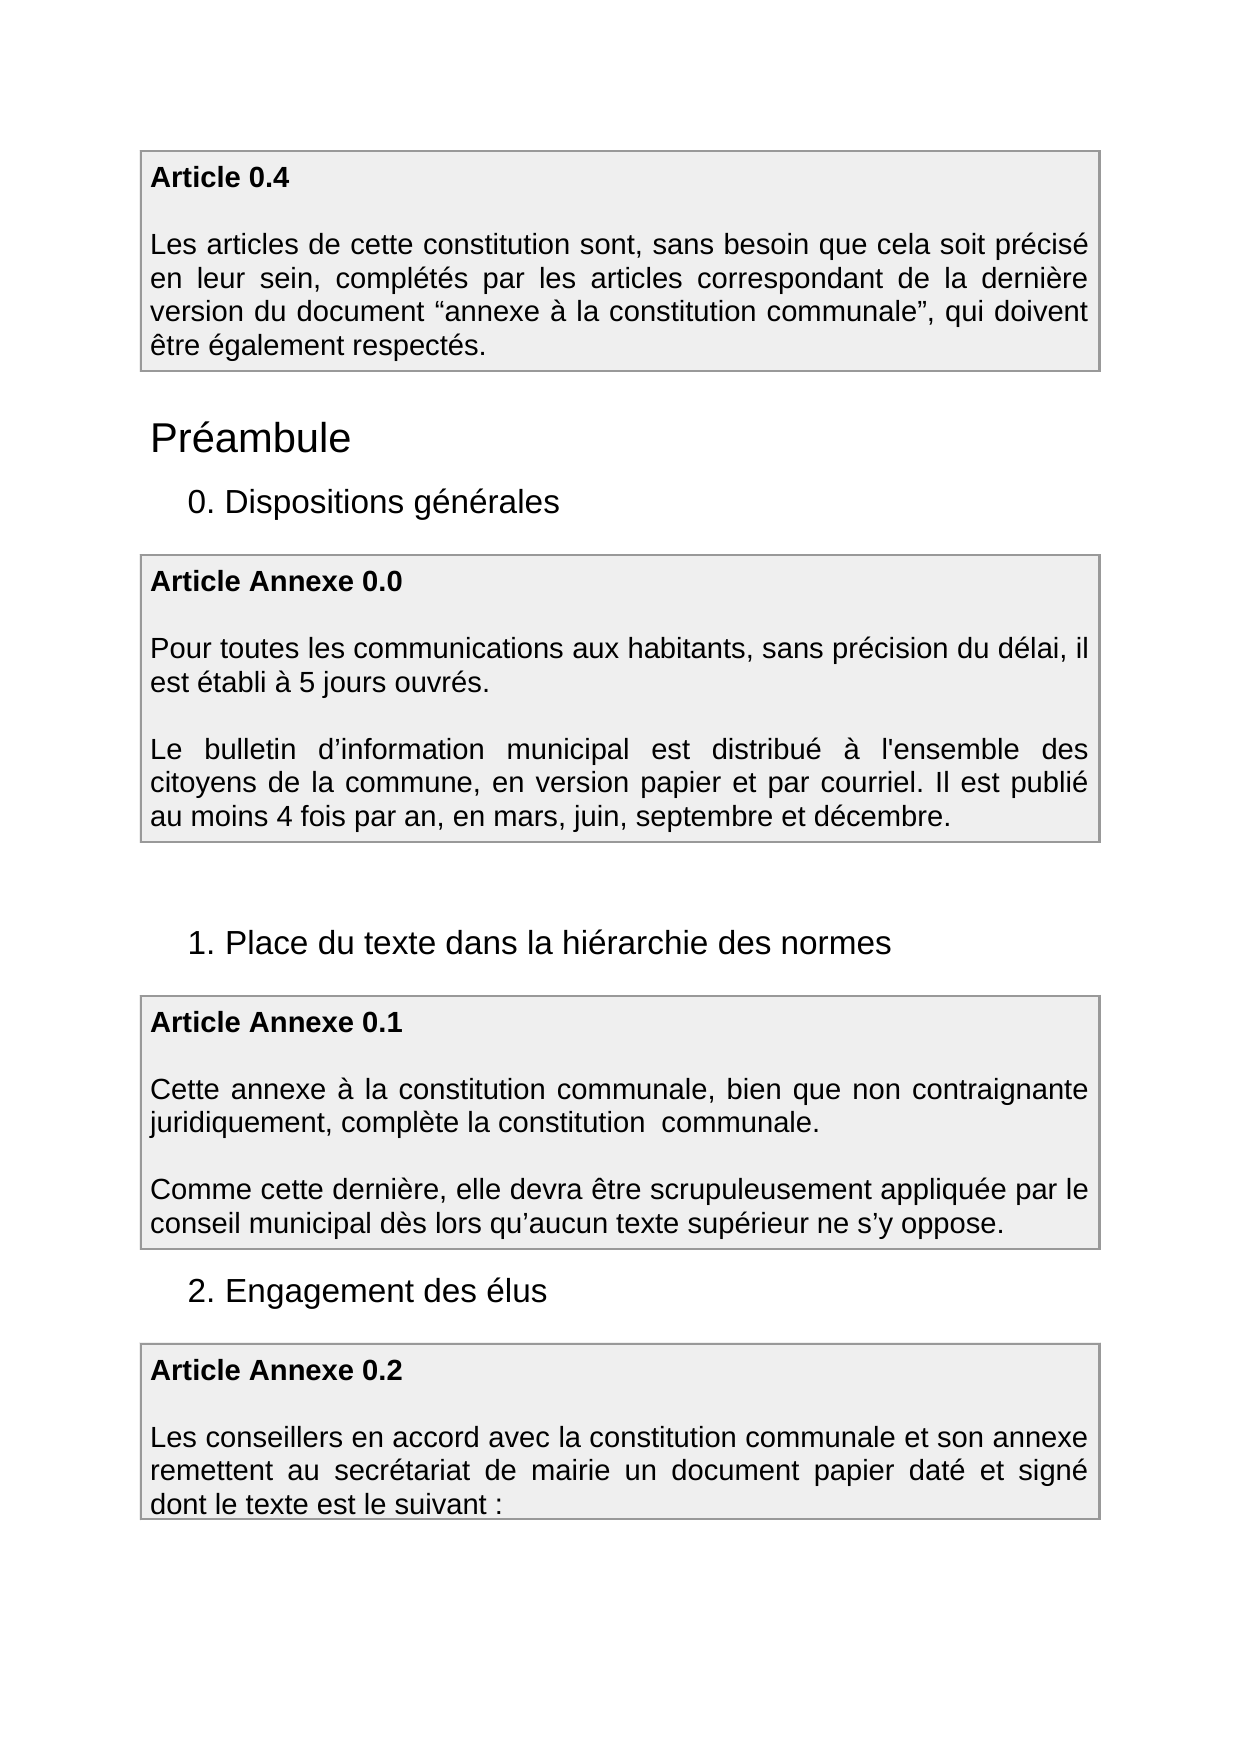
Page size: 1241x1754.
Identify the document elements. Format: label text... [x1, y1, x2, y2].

subtitle Les articles de cette constitution sont, sans besoin que cela soit précisé en leur sein, complétés par les articles correspondant de la dernière version du document “annexe à la constitution communale”, qui doivent être également respectés. [142, 217, 1098, 370]
subtitle 0. Dispositions générales [187, 482, 1090, 521]
subtitle Préambule [150, 413, 1090, 461]
subtitle Article 0.4 [142, 152, 1098, 194]
subtitle Article Annexe 0.0 [142, 556, 1098, 598]
subtitle Pour toutes les communications aux habitants, sans précision du délai, il est établi à 5 jours ouvrés. [142, 621, 1098, 698]
subtitle Place du texte dans la hiérarchie des normes [187, 923, 1090, 961]
subtitle Article Annexe 0.2 [142, 1345, 1098, 1386]
subtitle Les conseillers en accord avec la constitution communale et son annexe remettent au secrétariat de mairie un document papier daté et signé dont le texte est le suivant : [142, 1409, 1098, 1518]
subtitle Le bulletin d’information municipal est distribué à l'ensemble des citoyens de la commune, en version papier et par courriel. Il est publié au moins 4 fois par an, en mars, juin, septembre et décembre. [142, 721, 1098, 841]
subtitle Comme cette dernière, elle devra être scrupuleusement appliquée par le conseil municipal dès lors qu’aucun texte supérieur ne s’y oppose. [142, 1162, 1098, 1248]
subtitle Cette annexe à la constitution communale, bien que non contraignante juridiquement, complète la constitution communale. [142, 1062, 1098, 1139]
subtitle Engagement des élus [187, 1271, 1090, 1309]
subtitle Article Annexe 0.1 [142, 997, 1098, 1039]
